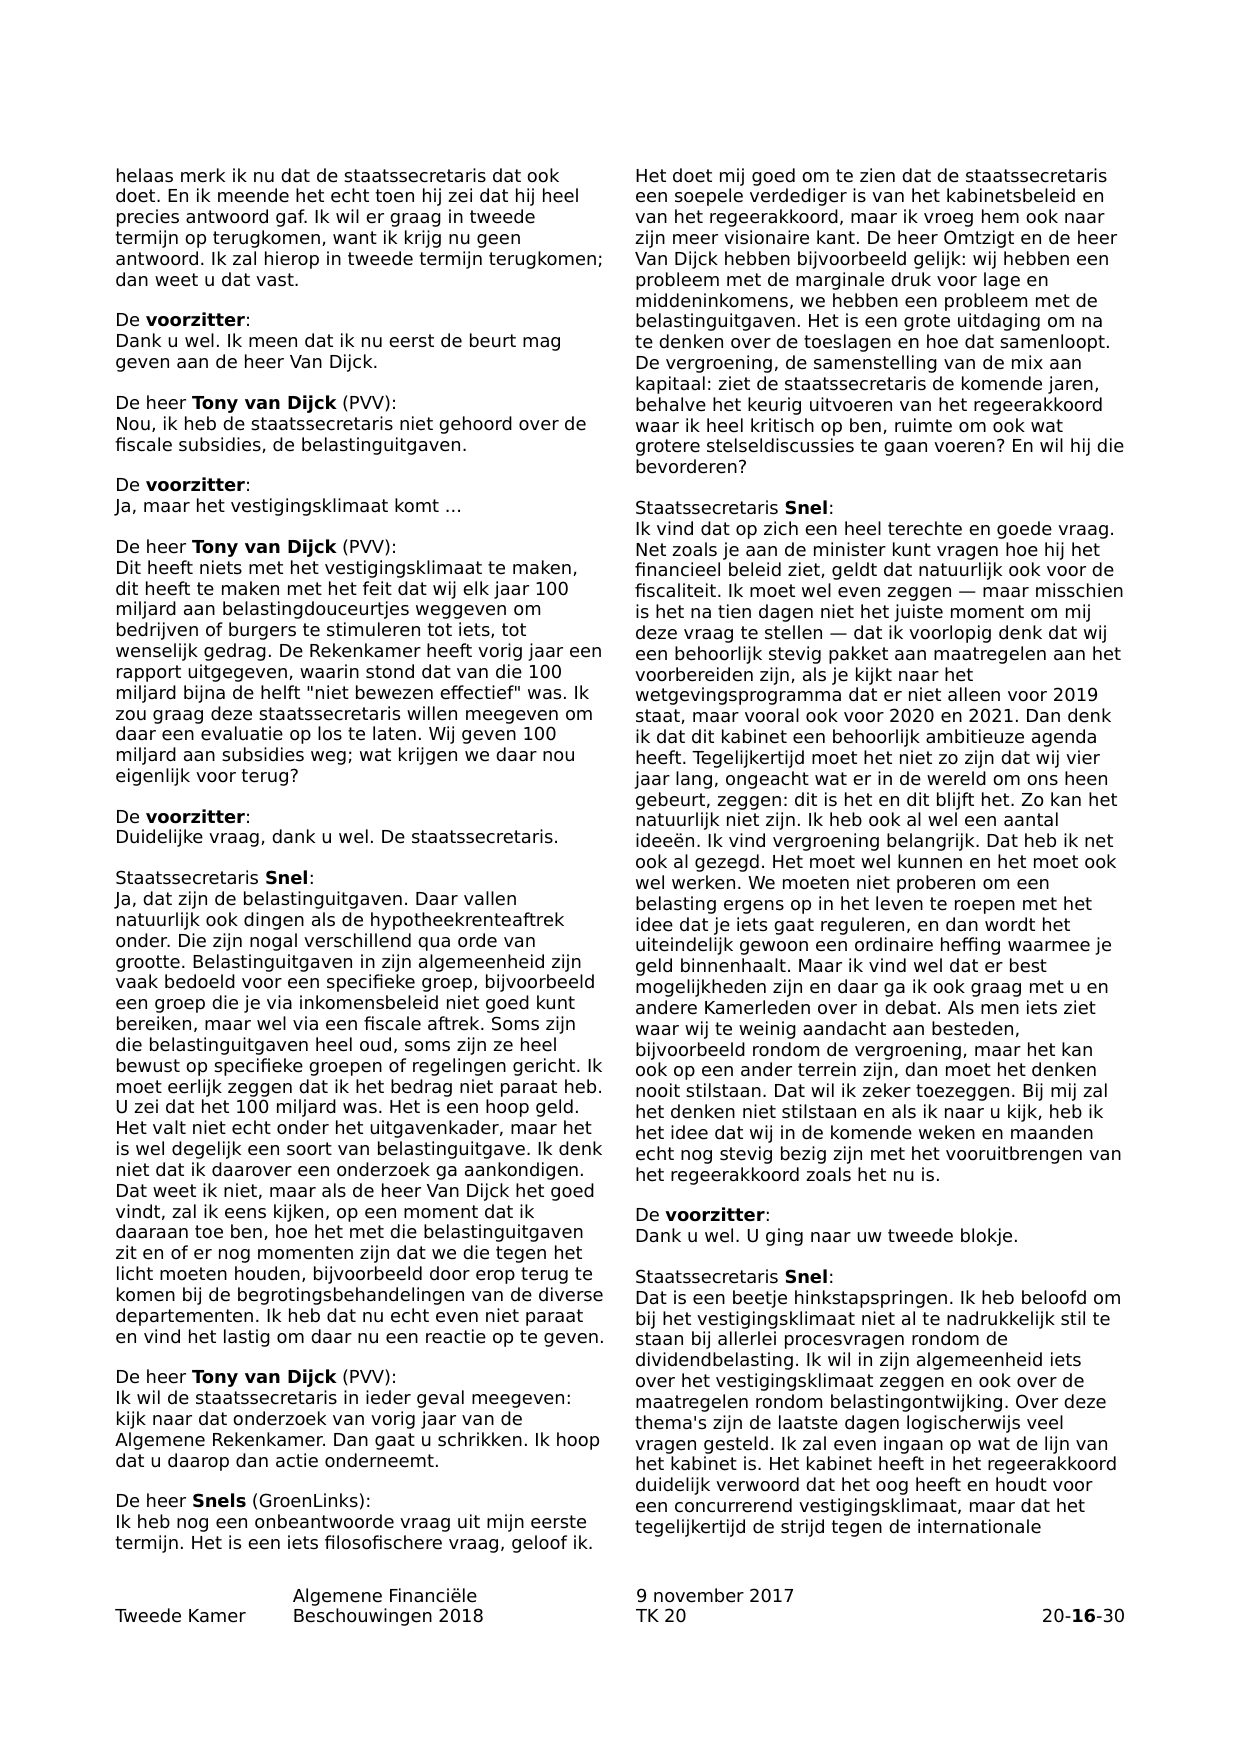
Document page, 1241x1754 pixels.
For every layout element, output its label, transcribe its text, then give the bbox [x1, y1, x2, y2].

text Staatssecretaris Snel: [115, 868, 605, 889]
text Ik vind dat op zich een heel terechte en goede vraag. Net zoals je aan de minister kunt vragen hoe hij het financieel beleid ziet, geldt dat natuurlijk ook voor de fiscaliteit. Ik moet wel even zeggen — maar misschien is het na tien dagen niet het juiste moment om mij deze vraag te stellen — dat ik voorlopig denk dat wij een behoorlijk stevig pakket aan maatregelen aan het voorbereiden zijn, als je kijkt naar het wetgevingsprogramma dat er niet alleen voor 2019 staat, maar vooral ook voor 2020 en 2021. Dan denk ik dat dit kabinet een behoorlijk ambitieuze agenda heeft. Tegelijkertijd moet het niet zo zijn dat wij vier jaar lang, ongeacht wat er in de wereld om ons heen gebeurt, zeggen: dit is het en dit blijft het. Zo kan het natuurlijk niet zijn. Ik heb ook al wel een aantal ideeën. Ik vind vergroening belangrijk. Dat heb ik net ook al gezegd. Het moet wel kunnen en het moet ook wel werken. We moeten niet proberen om een belasting ergens op in het leven te roepen met het idee dat je iets gaat reguleren, en dan wordt het uiteindelijk gewoon een ordinaire heffing waarmee je geld binnenhaalt. Maar ik vind wel dat er best mogelijkheden zijn en daar ga ik ook graag met u en andere Kamerleden over in debat. Als men iets ziet waar wij te weinig aandacht aan besteden, bijvoorbeeld rondom de vergroening, maar het kan ook op een ander terrein zijn, dan moet het denken nooit stilstaan. Dat wil ik zeker toezeggen. Bij mij zal het denken niet stilstaan en als ik naar u kijk, heb ik het idee dat wij in de komende weken en maanden echt nog stevig bezig zijn met het vooruitbrengen van het regeerakkoord zoals het nu is. [635, 518, 1125, 1185]
text Ja, maar het vestigingsklimaat komt ... [115, 496, 605, 517]
text De voorzitter: [115, 807, 605, 827]
text Dat is een beetje hinkstapspringen. Ik heb beloofd om bij het vestigingsklimaat niet al te nadrukkelijk stil te staan bij allerlei procesvragen rondom de dividendbelasting. Ik wil in zijn algemeenheid iets over het vestigingsklimaat zeggen en ook over de maatregelen rondom belastingontwijking. Over deze thema's zijn de laatste dagen logischerwijs veel vragen gesteld. Ik zal even ingaan op wat de lijn van het kabinet is. Het kabinet heeft in het regeerakkoord duidelijk verwoord dat het oog heeft en houdt voor een concurrerend vestigingsklimaat, maar dat het tegelijkertijd de strijd tegen de internationale [635, 1287, 1125, 1537]
text Het doet mij goed om te zien dat de staatssecretaris een soepele verdediger is van het kabinetsbeleid en van het regeerakkoord, maar ik vroeg hem ook naar zijn meer visionaire kant. De heer Omtzigt en de heer Van Dijck hebben bijvoorbeeld gelijk: wij hebben een probleem met de marginale druk voor lage en middeninkomens, we hebben een probleem met de belastinguitgaven. Het is een grote uitdaging om na te denken over de toeslagen en hoe dat samenloopt. De vergroening, de samenstelling van de mix aan kapitaal: ziet de staatssecretaris de komende jaren, behalve het keurig uitvoeren van het regeerakkoord waar ik heel kritisch op ben, ruimte om ook wat grotere stelseldiscussies te gaan voeren? En wil hij die bevorderen? [635, 165, 1125, 478]
text Ik wil de staatssecretaris in ieder geval meegeven: kijk naar dat onderzoek van vorig jaar van de Algemene Rekenkamer. Dan gaat u schrikken. Ik hoop dat u daarop dan actie onderneemt. [115, 1388, 605, 1471]
text Duidelijke vraag, dank u wel. De staatssecretaris. [115, 827, 605, 848]
text Ik heb nog een onbeantwoorde vraag uit mijn eerste termijn. Het is een iets filosofischere vraag, geloof ik. [115, 1512, 605, 1554]
text De voorzitter: [635, 1205, 1125, 1226]
text De voorzitter: [115, 475, 605, 496]
text Staatssecretaris Snel: [635, 498, 1125, 518]
text Dank u wel. U ging naar uw tweede blokje. [635, 1226, 1125, 1247]
text De heer Tony van Dijck (PVV): [115, 537, 605, 557]
text Staatssecretaris Snel: [635, 1267, 1125, 1287]
text Dit heeft niets met het vestigingsklimaat te maken, dit heeft te maken met het feit dat wij elk jaar 100 miljard aan belastingdouceurtjes weggeven om bedrijven of burgers te stimuleren tot iets, tot wenselijk gedrag. De Rekenkamer heeft vorig jaar een rapport uitgegeven, waarin stond dat van die 100 miljard bijna de helft "niet bewezen effectief" was. Ik zou graag deze staatssecretaris willen meegeven om daar een evaluatie op los te laten. Wij geven 100 miljard aan subsidies weg; wat krijgen we daar nou eigenlijk voor terug? [115, 557, 605, 787]
text Dank u wel. Ik meen dat ik nu eerst de beurt mag geven aan de heer Van Dijck. [115, 331, 605, 373]
text Nou, ik heb de staatssecretaris niet gehoord over de fiscale subsidies, de belastinguitgaven. [115, 413, 605, 455]
text De heer Tony van Dijck (PVV): [115, 1367, 605, 1388]
text De voorzitter: [115, 310, 605, 331]
text Ja, dat zijn de belastinguitgaven. Daar vallen natuurlijk ook dingen als de hypotheekrenteaftrek onder. Die zijn nogal verschillend qua orde van grootte. Belastinguitgaven in zijn algemeenheid zijn vaak bedoeld voor een specifieke groep, bijvoorbeeld een groep die je via inkomensbeleid niet goed kunt bereiken, maar wel via een fiscale aftrek. Soms zijn die belastinguitgaven heel oud, soms zijn ze heel bewust op specifieke groepen of regelingen gericht. Ik moet eerlijk zeggen dat ik het bedrag niet paraat heb. U zei dat het 100 miljard was. Het is een hoop geld. Het valt niet echt onder het uitgavenkader, maar het is wel degelijk een soort van belastinguitgave. Ik denk niet dat ik daarover een onderzoek ga aankondigen. Dat weet ik niet, maar als de heer Van Dijck het goed vindt, zal ik eens kijken, op een moment dat ik daaraan toe ben, hoe het met die belastinguitgaven zit en of er nog momenten zijn dat we die tegen het licht moeten houden, bijvoorbeeld door erop terug te komen bij de begrotingsbehandelingen van de diverse departementen. Ik heb dat nu echt even niet paraat en vind het lastig om daar nu een reactie op te geven. [115, 889, 605, 1347]
text helaas merk ik nu dat de staatssecretaris dat ook doet. En ik meende het echt toen hij zei dat hij heel precies antwoord gaf. Ik wil er graag in tweede termijn op terugkomen, want ik krijg nu geen antwoord. Ik zal hierop in tweede termijn terugkomen; dan weet u dat vast. [115, 165, 605, 290]
text De heer Snels (GroenLinks): [115, 1491, 605, 1512]
text De heer Tony van Dijck (PVV): [115, 393, 605, 413]
